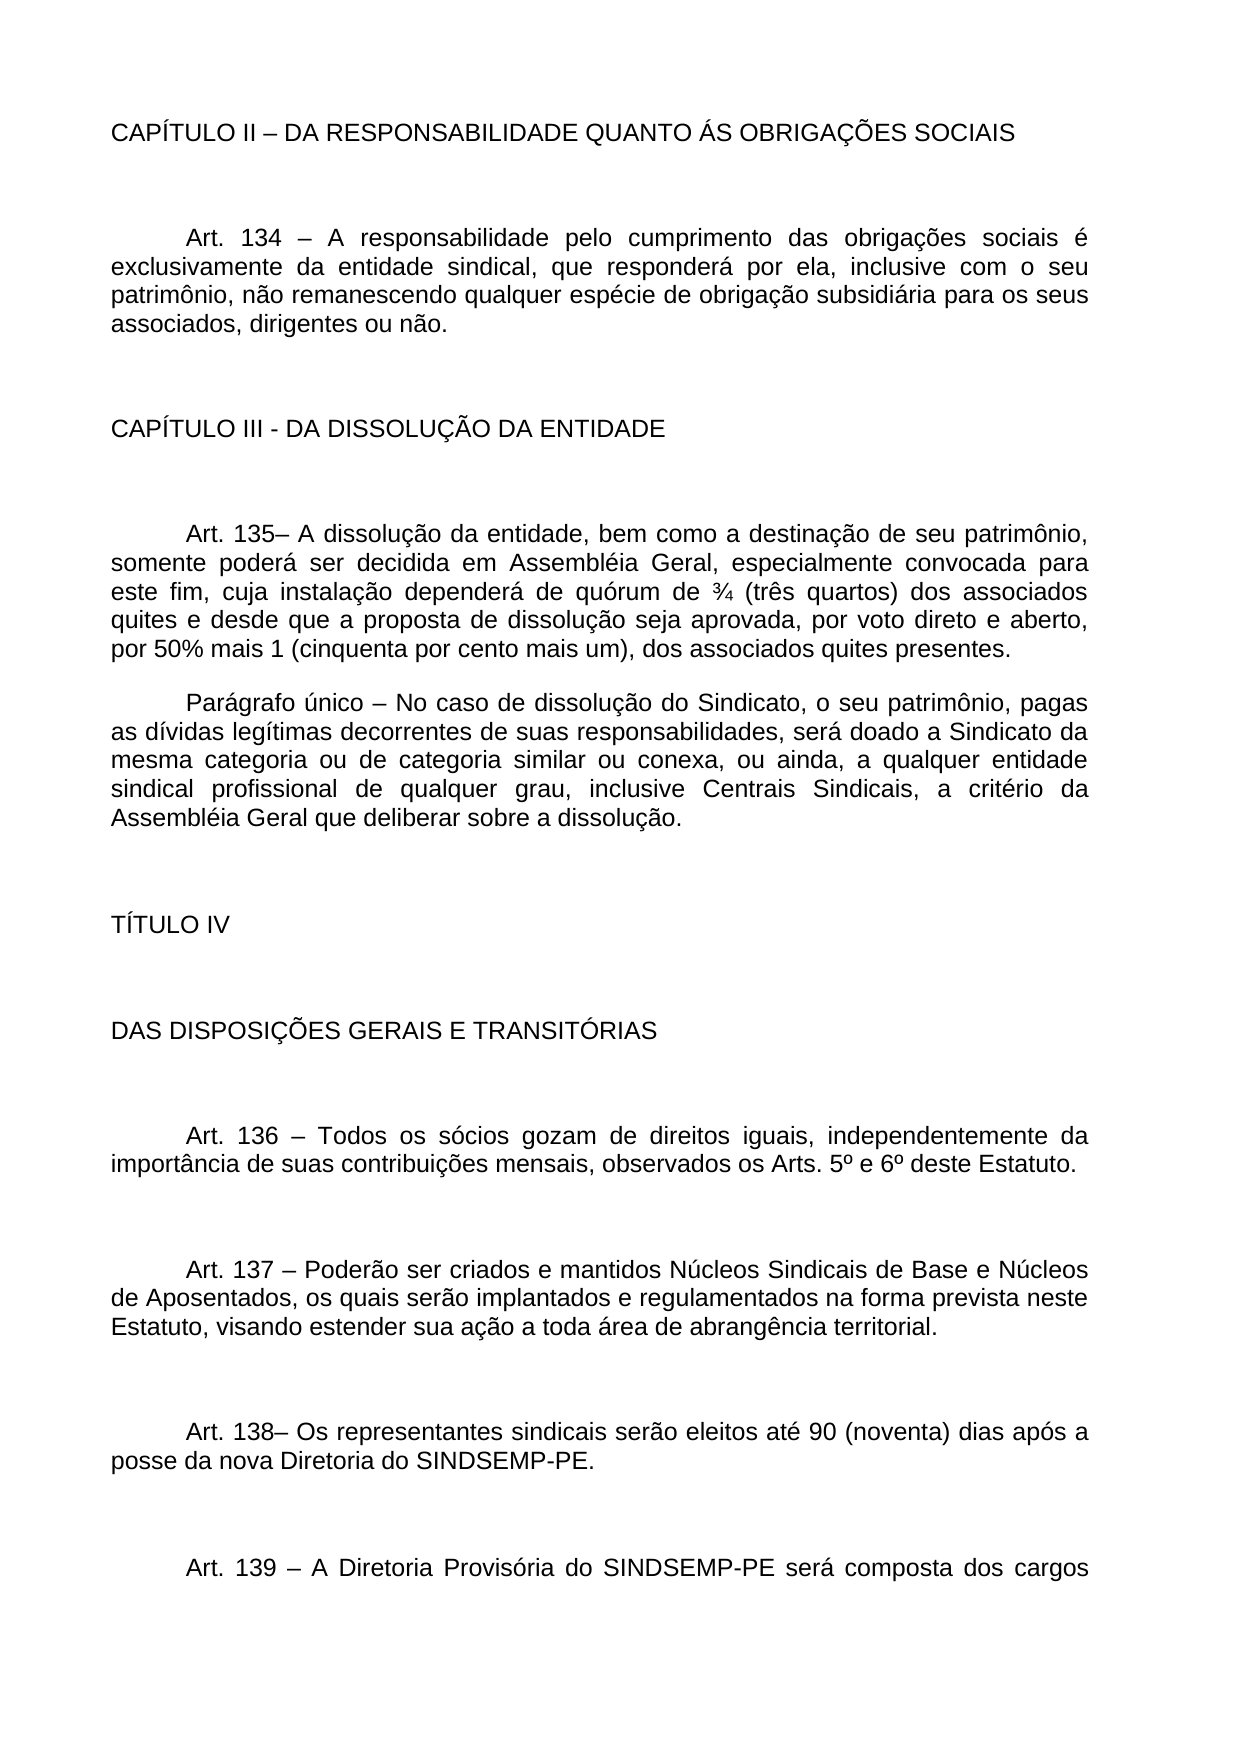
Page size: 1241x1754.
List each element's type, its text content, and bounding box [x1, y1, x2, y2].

text Art. 136 – Todos os sócios gozam de direitos iguais, independentemente da importância de suas contribuições mensais, observados os Arts. 5º e 6º deste Estatuto. [111, 1121, 1090, 1178]
text Art. 138– Os representantes sindicais serão eleitos até 90 (noventa) dias após a posse da nova Diretoria do SINDSEMP-PE. [111, 1417, 1090, 1475]
text Parágrafo único – No caso de dissolução do Sindicato, o seu patrimônio, pagas as dívidas legítimas decorrentes de suas responsabilidades, será doado a Sindicato da mesma categoria ou de categoria similar ou conexa, ou ainda, a qualquer entidade sindical profissional de qualquer grau, inclusive Centrais Sindicais, a critério da Assembléia Geral que deliberar sobre a dissolução. [111, 688, 1090, 832]
text Art. 134 – A responsabilidade pelo cumprimento das obrigações sociais é exclusivamente da entidade sindical, que responderá por ela, inclusive com o seu patrimônio, não remanescendo qualquer espécie de obrigação subsidiária para os seus associados, dirigentes ou não. [111, 223, 1090, 338]
text CAPÍTULO II – DA RESPONSABILIDADE QUANTO ÁS OBRIGAÇÕES SOCIAIS [111, 118, 1090, 146]
text CAPÍTULO III - DA DISSOLUÇÃO DA ENTIDADE [111, 414, 1090, 443]
text Art. 137 – Poderão ser criados e mantidos Núcleos Sindicais de Base e Núcleos de Aposentados, os quais serão implantados e regulamentados na forma prevista neste Estatuto, visando estender sua ação a toda área de abrangência territorial. [111, 1254, 1090, 1341]
text Art. 135– A dissolução da entidade, bem como a destinação de seu patrimônio, somente poderá ser decidida em Assembléia Geral, especialmente convocada para este fim, cuja instalação dependerá de quórum de ¾ (três quartos) dos associados quites e desde que a proposta de dissolução seja aprovada, por voto direto e aberto, por 50% mais 1 (cinquenta por cento mais um), dos associados quites presentes. [111, 519, 1090, 663]
text Art. 139 – A Diretoria Provisória do SINDSEMP-PE será composta dos cargos [111, 1553, 1090, 1582]
text TÍTULO IV [111, 911, 1090, 939]
text DAS DISPOSIÇÕES GERAIS E TRANSITÓRIAS [111, 1016, 1090, 1044]
